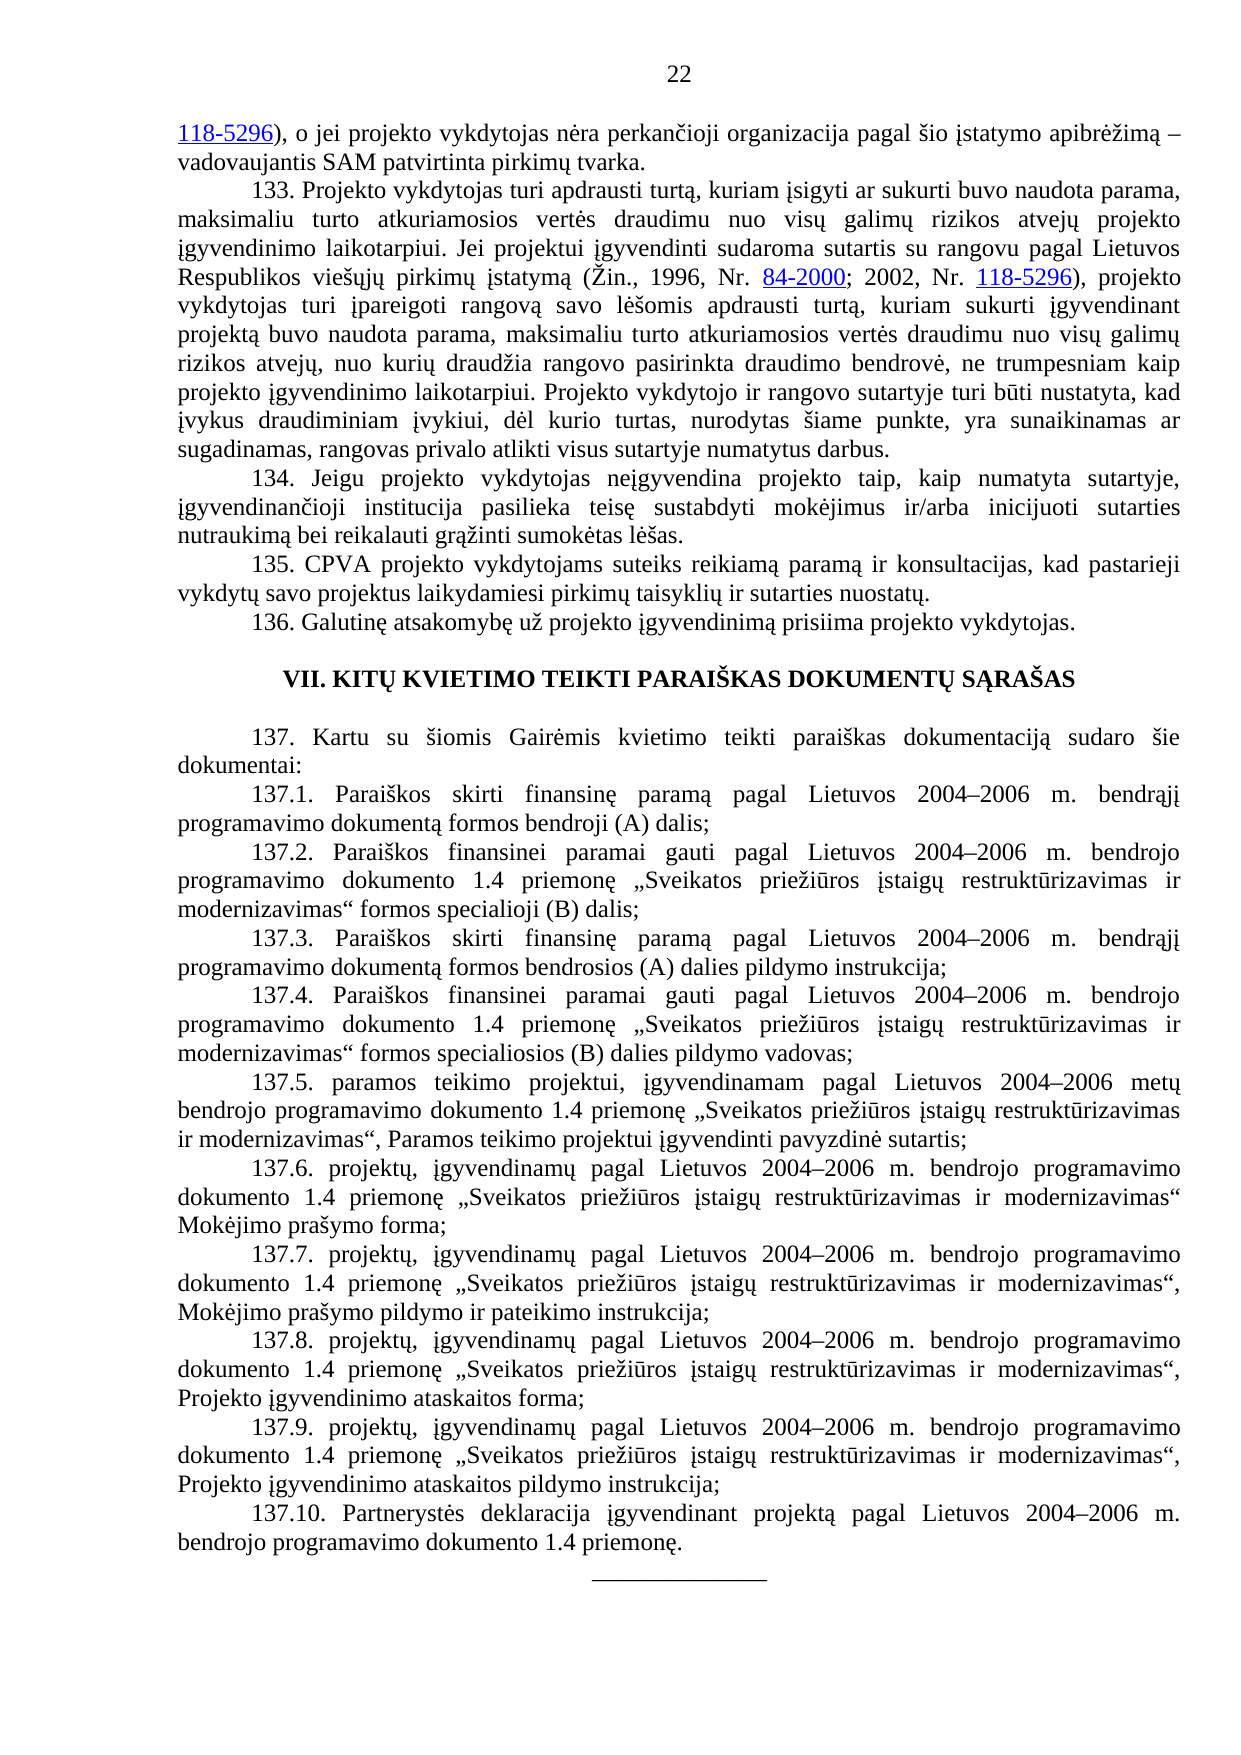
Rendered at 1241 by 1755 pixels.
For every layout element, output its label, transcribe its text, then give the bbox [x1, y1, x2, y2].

text 137.7. projektų, įgyvendinamų pagal Lietuvos 2004–2006 m. bendrojo programavimo dokumento 1.4 priemonę „Sveikatos priežiūros įstaigų restruktūrizavimas ir modernizavimas“, Mokėjimo prašymo pildymo ir pateikimo instrukcija; [177, 1239, 1181, 1326]
text 137.1. Paraiškos skirti finansinę paramą pagal Lietuvos 2004–2006 m. bendrąjį programavimo dokumentą formos bendroji (A) dalis; [177, 779, 1181, 837]
text 136. Galutinę atsakomybę už projekto įgyvendinimą prisiima projekto vykdytojas. [177, 607, 1181, 636]
text 118-5296), o jei projekto vykdytojas nėra perkančioji organizacija pagal šio įstatymo apibrėžimą – vadovaujantis SAM patvirtinta pirkimų tvarka. [177, 118, 1181, 176]
text 137.5. paramos teikimo projektui, įgyvendinamam pagal Lietuvos 2004–2006 metų bendrojo programavimo dokumento 1.4 priemonę „Sveikatos priežiūros įstaigų restruktūrizavimas ir modernizavimas“, Paramos teikimo projektui įgyvendinti pavyzdinė sutartis; [177, 1067, 1181, 1153]
text 137.3. Paraiškos skirti finansinę paramą pagal Lietuvos 2004–2006 m. bendrąjį programavimo dokumentą formos bendrosios (A) dalies pildymo instrukcija; [177, 923, 1181, 981]
text ______________ [177, 1556, 1181, 1584]
text 137.9. projektų, įgyvendinamų pagal Lietuvos 2004–2006 m. bendrojo programavimo dokumento 1.4 priemonę „Sveikatos priežiūros įstaigų restruktūrizavimas ir modernizavimas“, Projekto įgyvendinimo ataskaitos pildymo instrukcija; [177, 1412, 1181, 1498]
text 134. Jeigu projekto vykdytojas neįgyvendina projekto taip, kaip numatyta sutartyje, įgyvendinančioji institucija pasilieka teisę sustabdyti mokėjimus ir/arba inicijuoti sutarties nutraukimą bei reikalauti grąžinti sumokėtas lėšas. [177, 463, 1181, 549]
text 135. CPVA projekto vykdytojams suteiks reikiamą paramą ir konsultacijas, kad pastarieji vykdytų savo projektus laikydamiesi pirkimų taisyklių ir sutarties nuostatų. [177, 549, 1181, 607]
text 137.8. projektų, įgyvendinamų pagal Lietuvos 2004–2006 m. bendrojo programavimo dokumento 1.4 priemonę „Sveikatos priežiūros įstaigų restruktūrizavimas ir modernizavimas“, Projekto įgyvendinimo ataskaitos forma; [177, 1326, 1181, 1412]
text 137.6. projektų, įgyvendinamų pagal Lietuvos 2004–2006 m. bendrojo programavimo dokumento 1.4 priemonę „Sveikatos priežiūros įstaigų restruktūrizavimas ir modernizavimas“ Mokėjimo prašymo forma; [177, 1153, 1181, 1239]
text VII. KITŲ KVIETIMO TEIKTI PARAIŠKAS DOKUMENTŲ SĄRAŠAS [177, 664, 1181, 693]
text 137.2. Paraiškos finansinei paramai gauti pagal Lietuvos 2004–2006 m. bendrojo programavimo dokumento 1.4 priemonę „Sveikatos priežiūros įstaigų restruktūrizavimas ir modernizavimas“ formos specialioji (B) dalis; [177, 837, 1181, 923]
text 137.4. Paraiškos finansinei paramai gauti pagal Lietuvos 2004–2006 m. bendrojo programavimo dokumento 1.4 priemonę „Sveikatos priežiūros įstaigų restruktūrizavimas ir modernizavimas“ formos specialiosios (B) dalies pildymo vadovas; [177, 981, 1181, 1067]
text 137.10. Partnerystės deklaracija įgyvendinant projektą pagal Lietuvos 2004–2006 m. bendrojo programavimo dokumento 1.4 priemonę. [177, 1498, 1181, 1556]
text 137. Kartu su šiomis Gairėmis kvietimo teikti paraiškas dokumentaciją sudaro šie dokumentai: [177, 722, 1181, 779]
text 133. Projekto vykdytojas turi apdrausti turtą, kuriam įsigyti ar sukurti buvo naudota parama, maksimaliu turto atkuriamosios vertės draudimu nuo visų galimų rizikos atvejų projekto įgyvendinimo laikotarpiui. Jei projektui įgyvendinti sudaroma sutartis su rangovu pagal Lietuvos Respublikos viešųjų pirkimų įstatymą (Žin., 1996, Nr. 84-2000; 2002, Nr. 118-5296), projekto vykdytojas turi įpareigoti rangovą savo lėšomis apdrausti turtą, kuriam sukurti įgyvendinant projektą buvo naudota parama, maksimaliu turto atkuriamosios vertės draudimu nuo visų galimų rizikos atvejų, nuo kurių draudžia rangovo pasirinkta draudimo bendrovė, ne trumpesniam kaip projekto įgyvendinimo laikotarpiui. Projekto vykdytojo ir rangovo sutartyje turi būti nustatyta, kad įvykus draudiminiam įvykiui, dėl kurio turtas, nurodytas šiame punkte, yra sunaikinamas ar sugadinamas, rangovas privalo atlikti visus sutartyje numatytus darbus. [177, 176, 1181, 463]
